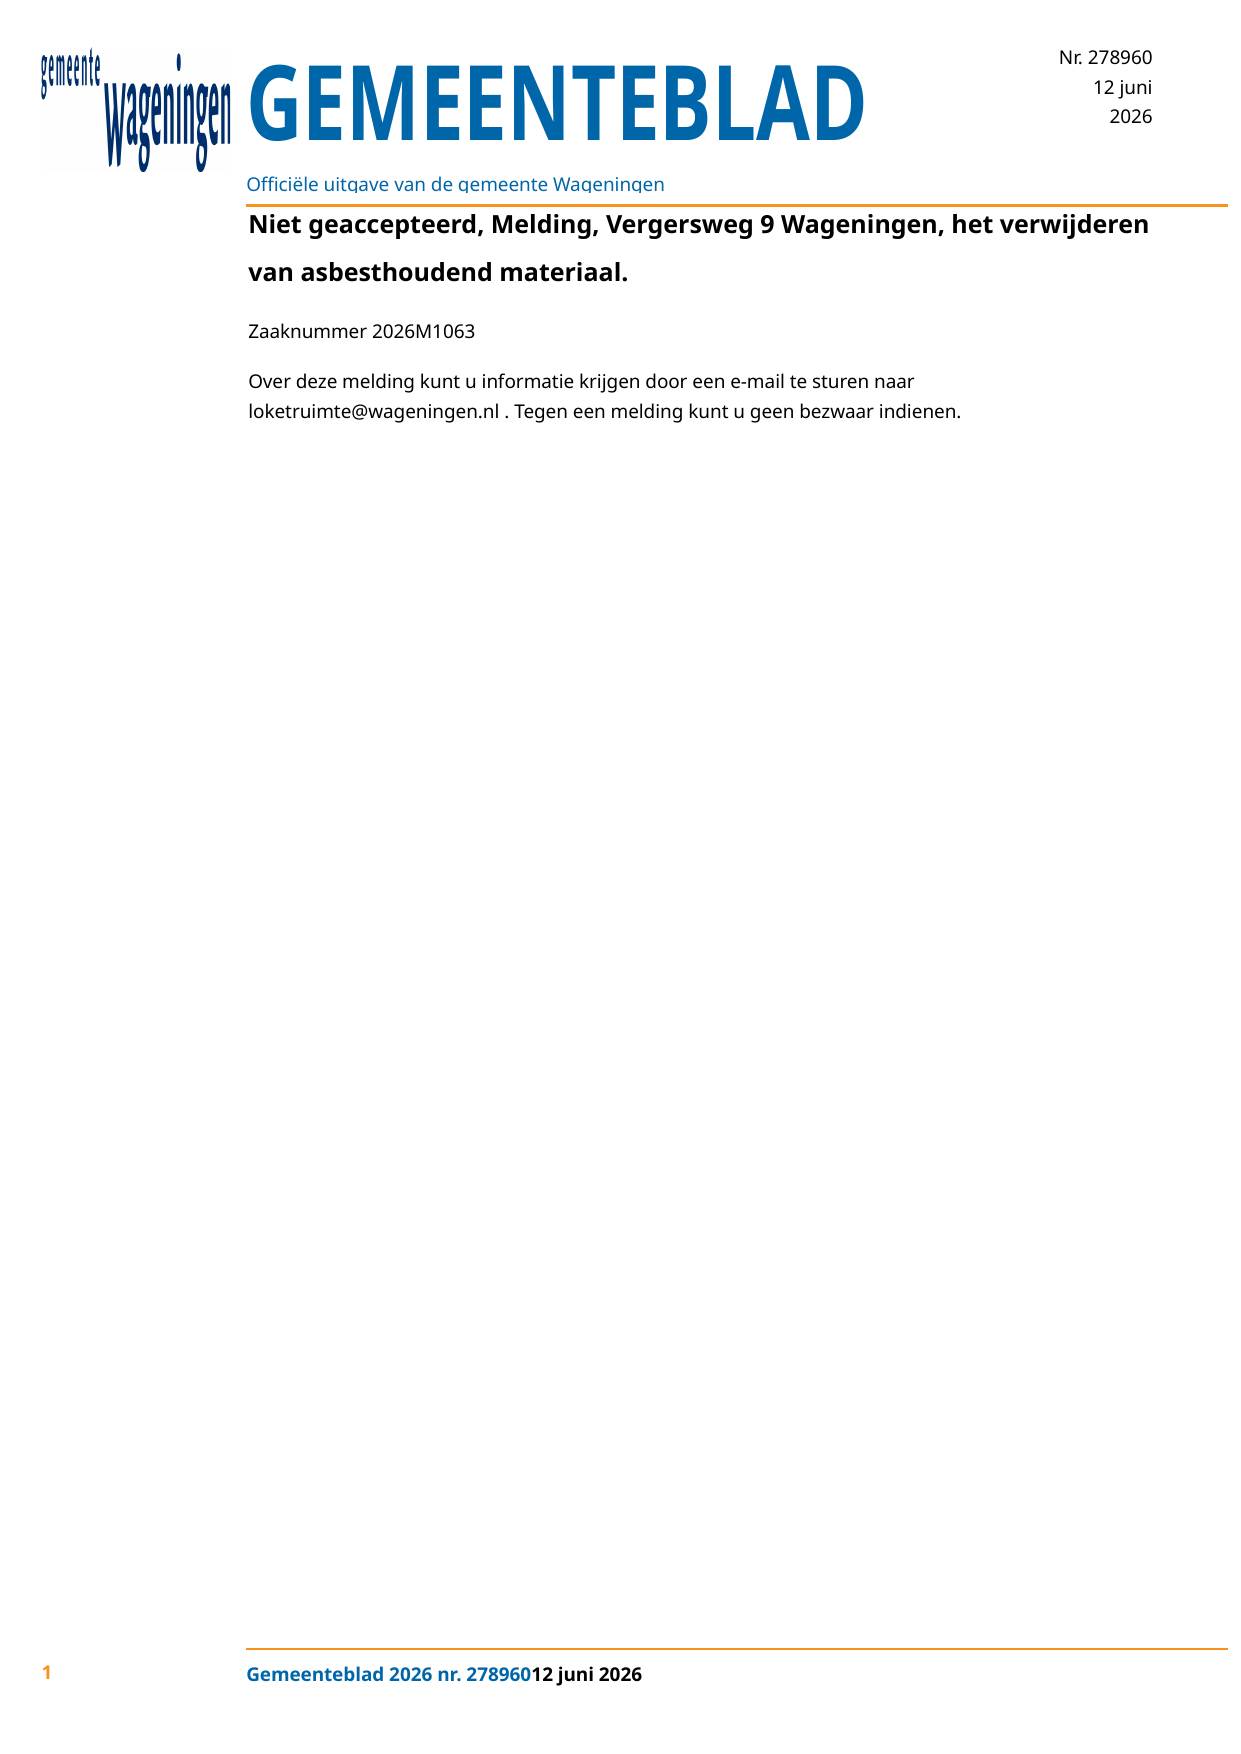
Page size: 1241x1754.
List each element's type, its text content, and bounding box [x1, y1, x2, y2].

text Niet geaccepteerd, Melding, Vergersweg 9 Wageningen, het verwijderen van asbesthoudend materiaal. [248, 207, 1152, 288]
picture [41, 47, 231, 172]
text Zaaknummer 2026M1063 [248, 318, 1152, 344]
text Over deze melding kunt u informatie krijgen door een e-mail te sturen naar loketruimte@wageningen.nl . Tegen een melding kunt u geen bezwaar indienen. [248, 368, 1152, 424]
